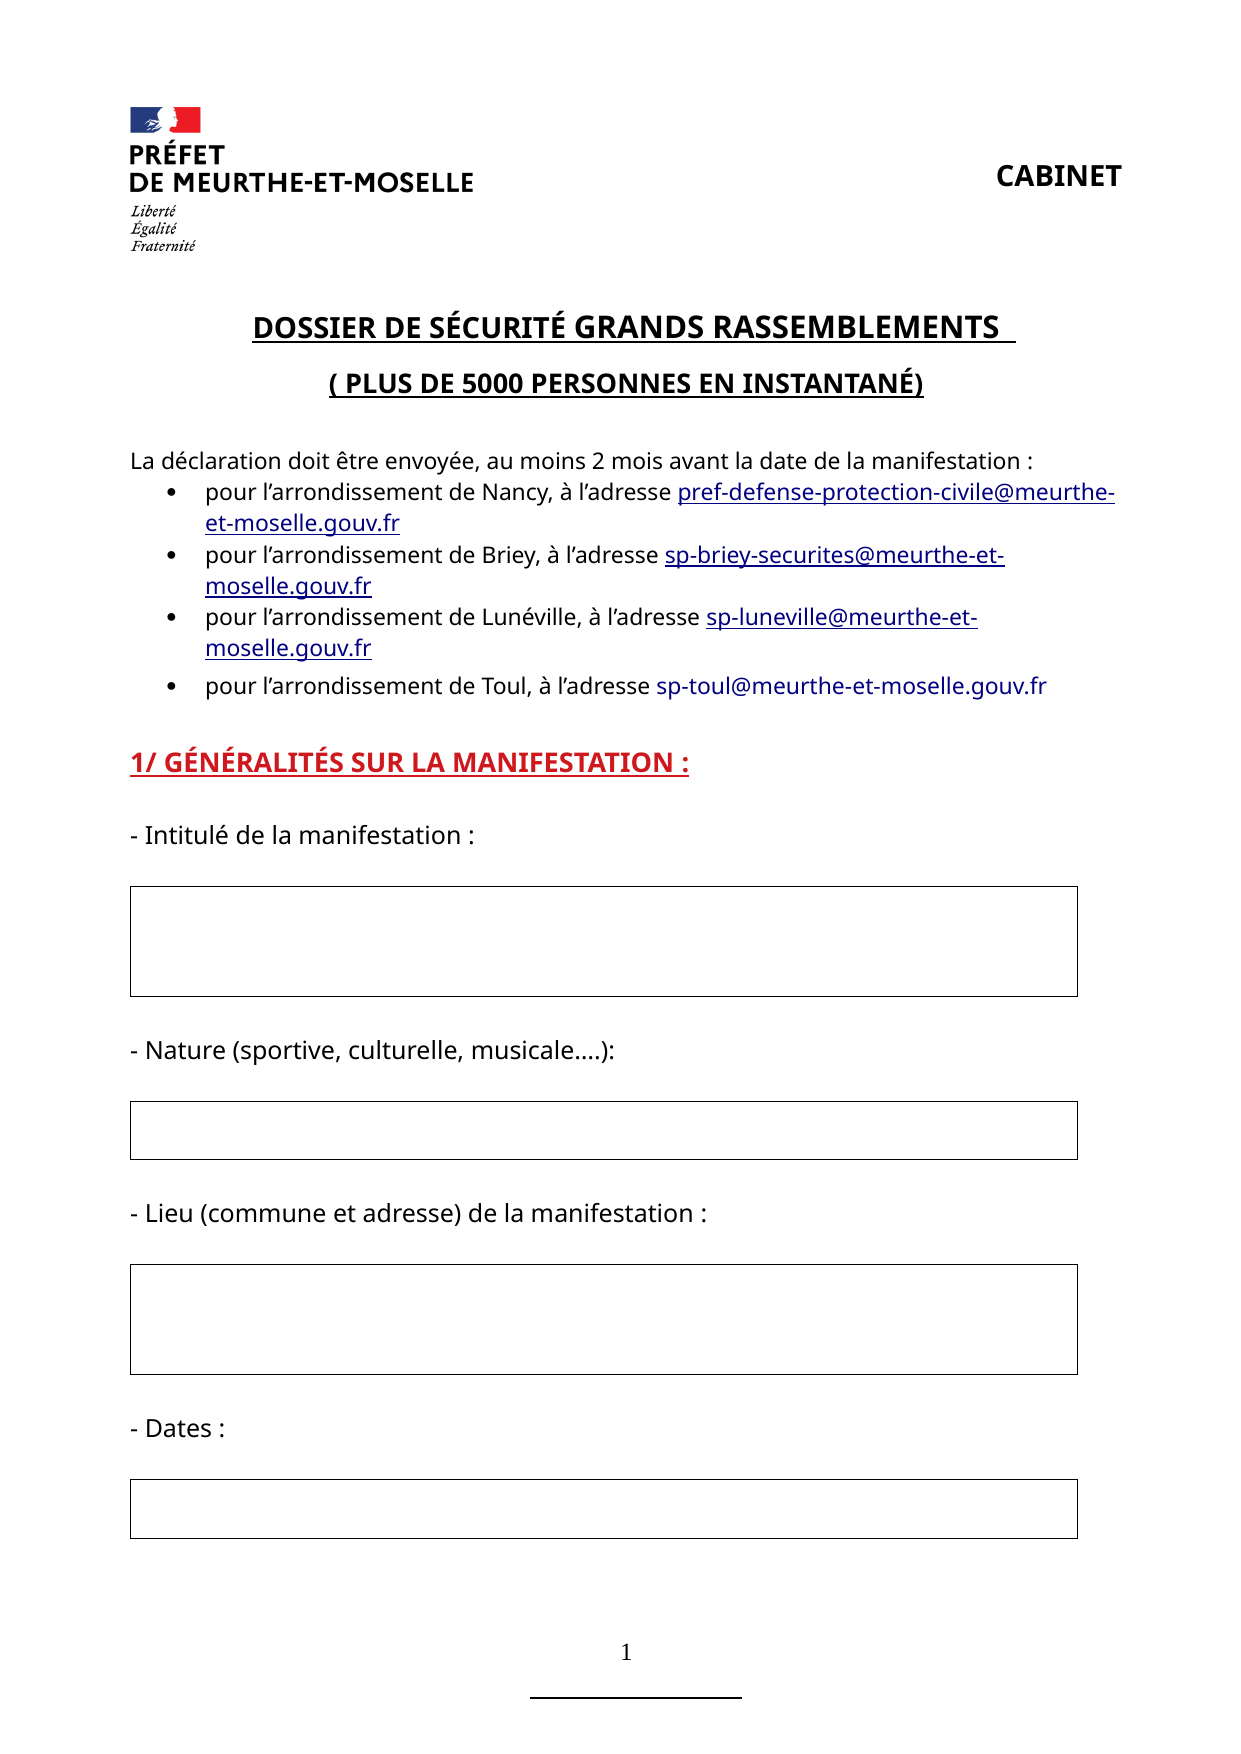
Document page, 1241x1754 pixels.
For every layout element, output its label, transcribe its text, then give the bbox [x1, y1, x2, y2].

list pour l’arrondissement de Toul, à l’adresse sp-toul@meurthe-et-moselle.gouv.fr [167, 669, 1122, 701]
text - Intitulé de la manifestation : [130, 818, 1122, 852]
text 1/ GÉNÉRALITÉS SUR LA MANIFESTATION : [130, 744, 1122, 781]
picture [130, 107, 473, 251]
text ( PLUS DE 5000 PERSONNES EN INSTANTANÉ) [130, 365, 1122, 402]
text DOSSIER DE SÉCURITÉ GRANDS RASSEMBLEMENTS [130, 305, 1122, 347]
list pour l’arrondissement de Briey, à l’adresse sp-briey-securites@meurthe-et-moselle.gouv.fr [167, 539, 1122, 601]
list pour l’arrondissement de Nancy, à l’adresse pref-defense-protection-civile@meurthe-et-moselle.gouv.fr [167, 476, 1122, 539]
text CABINET [473, 155, 1122, 195]
text - Nature (sportive, culturelle, musicale….): [130, 1033, 1122, 1067]
list pour l’arrondissement de Lunéville, à l’adresse sp-luneville@meurthe-et-moselle.gouv.fr [167, 601, 1122, 664]
text - Dates : [130, 1411, 1122, 1445]
text - Lieu (commune et adresse) de la manifestation : [130, 1196, 1122, 1230]
text La déclaration doit être envoyée, au moins 2 mois avant la date de la manifestation : [130, 445, 1122, 476]
